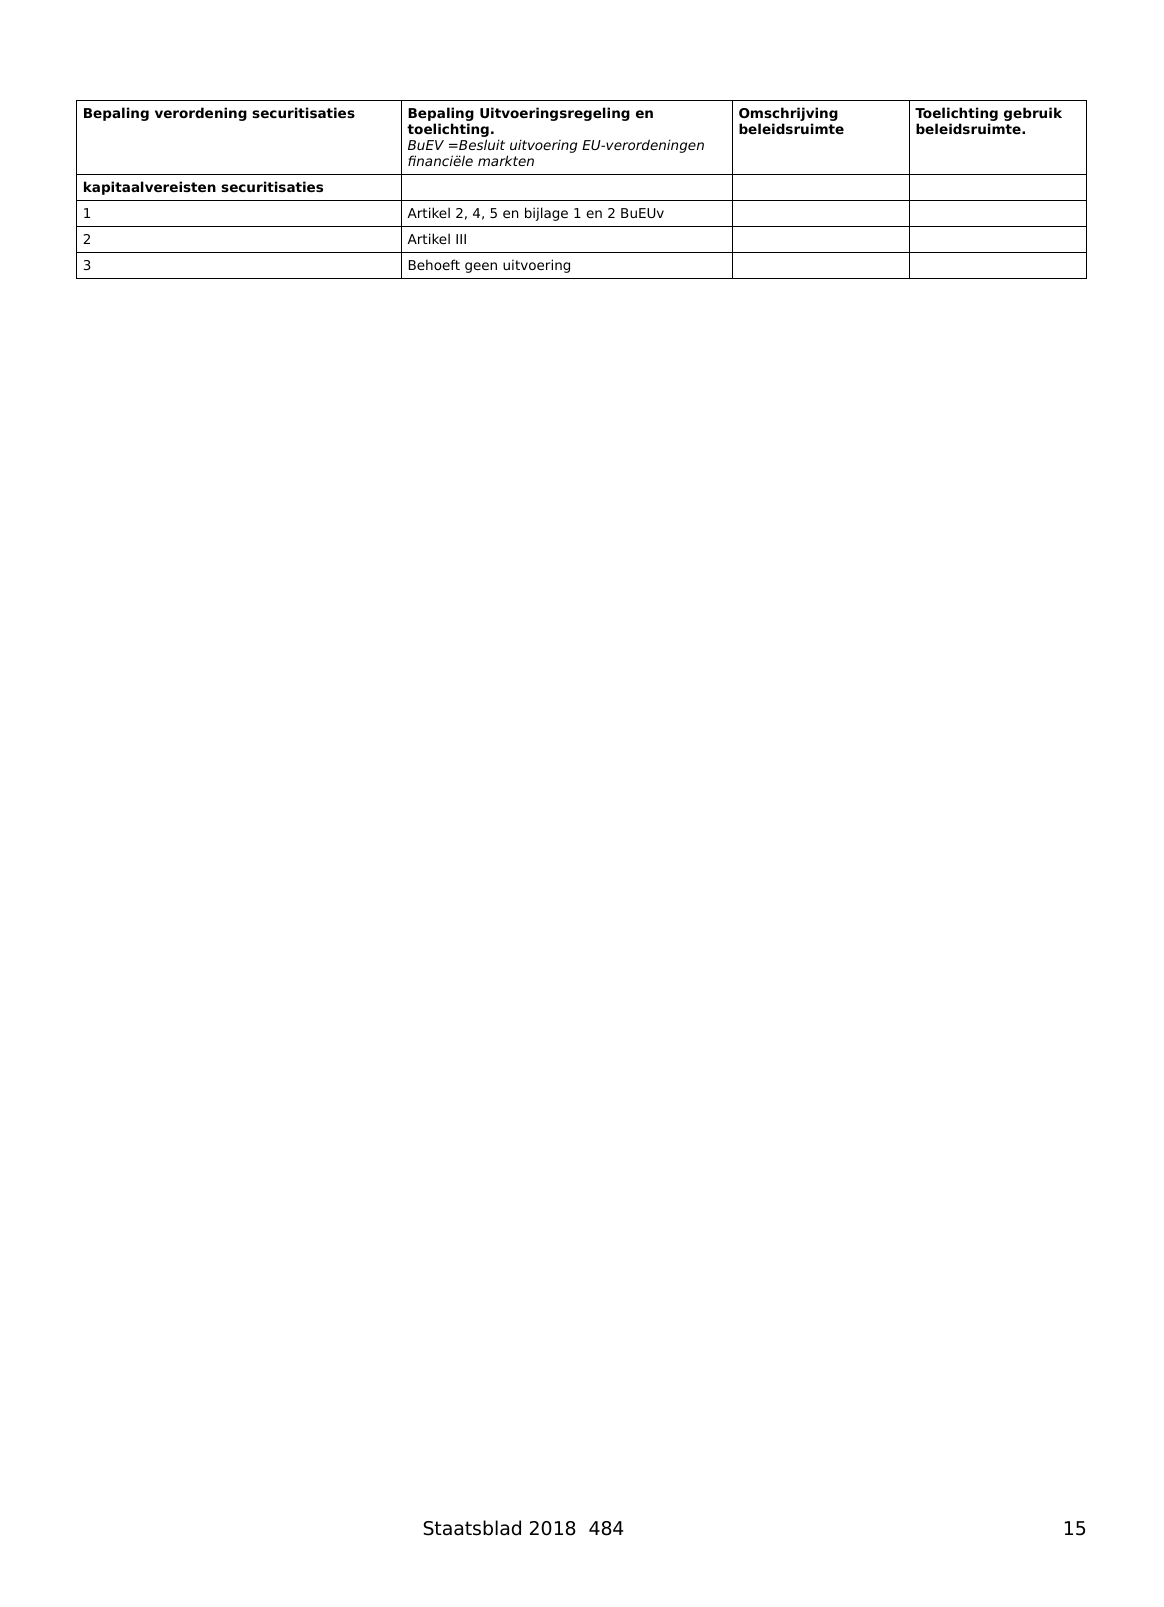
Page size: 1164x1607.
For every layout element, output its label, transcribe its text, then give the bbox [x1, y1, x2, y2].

table_cell [402, 175, 732, 200]
table_header Bepaling Uitvoeringsregeling en toelichting. BuEV =Besluit uitvoering EU-verordeningen financiële markten [402, 101, 732, 174]
table_cell Artikel III [402, 227, 732, 252]
table_cell [733, 227, 909, 252]
table_cell [910, 175, 1086, 200]
table_cell [733, 253, 909, 278]
table_cell Behoeft geen uitvoering [402, 253, 732, 278]
table_cell [733, 175, 909, 200]
table_cell 3 [77, 253, 401, 278]
table_header Toelichting gebruik beleidsruimte. [910, 101, 1086, 174]
table_header Bepaling verordening securitisaties [77, 101, 401, 174]
table_header Omschrijving beleidsruimte [733, 101, 909, 174]
table_cell 1 [77, 201, 401, 226]
table_cell [910, 253, 1086, 278]
table_cell Artikel 2, 4, 5 en bijlage 1 en 2 BuEUv [402, 201, 732, 226]
table_cell kapitaalvereisten securitisaties [77, 175, 401, 200]
table_cell [910, 227, 1086, 252]
table_cell [733, 201, 909, 226]
table_cell 2 [77, 227, 401, 252]
table_cell [910, 201, 1086, 226]
